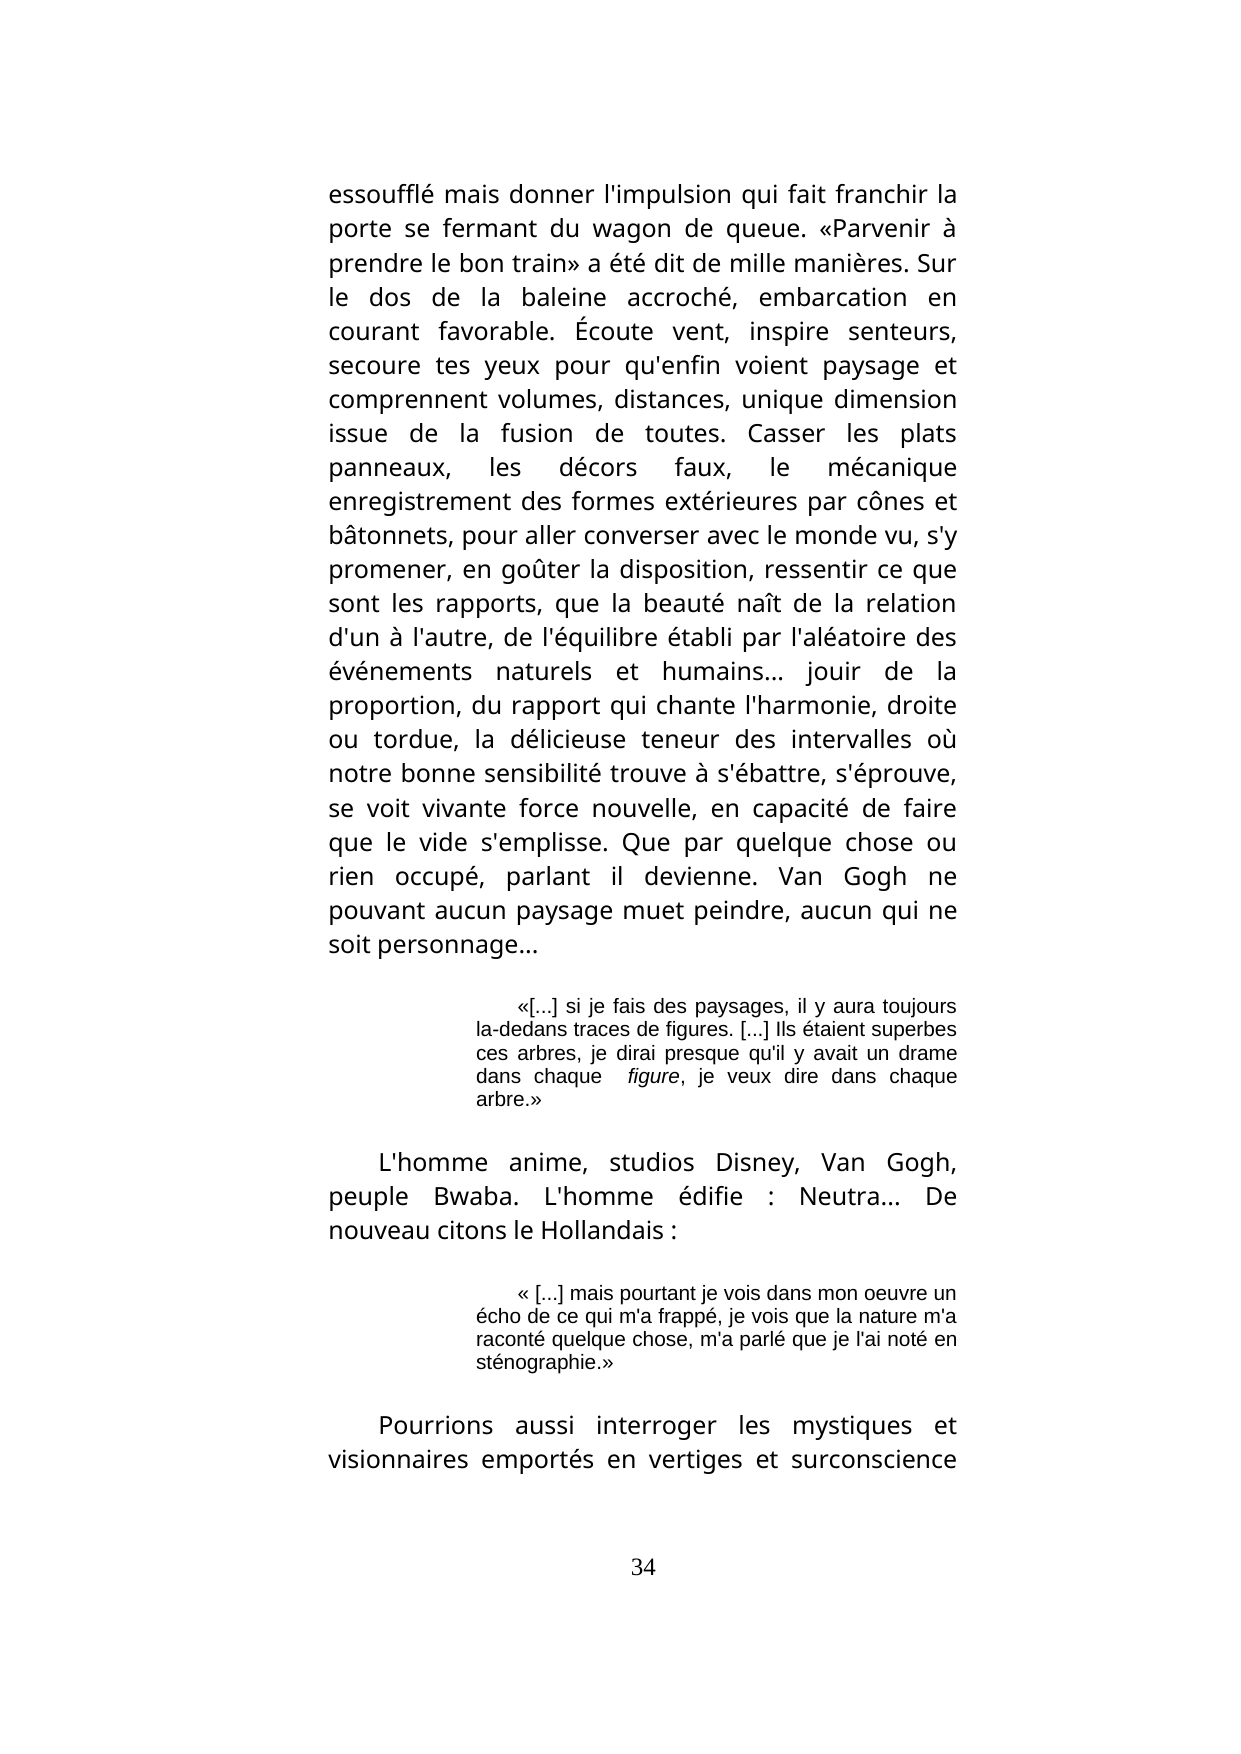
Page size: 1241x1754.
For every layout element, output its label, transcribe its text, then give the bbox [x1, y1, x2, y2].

text «[...] si je fais des paysages, il y aura toujours la-dedans traces de figures. [...] Ils étaient superbes ces arbres, je dirai presque qu'il y avait un drame dans chaque figure, je veux dire dans chaque arbre.» [476, 994, 958, 1111]
text « [...] mais pourtant je vois dans mon oeuvre un écho de ce qui m'a frappé, je vois que la nature m'a raconté quelque chose, m'a parlé que je l'ai noté en sténographie.» [476, 1281, 958, 1374]
text Pourrions aussi interroger les mystiques et visionnaires emportés en vertiges et surconscience [328, 1408, 958, 1476]
text essoufflé mais donner l'impulsion qui fait franchir la porte se fermant du wagon de queue. «Parvenir à prendre le bon train» a été dit de mille manières. Sur le dos de la baleine accroché, embarcation en courant favorable. Écoute vent, inspire senteurs, secoure tes yeux pour qu'enfin voient paysage et comprennent volumes, distances, unique dimension issue de la fusion de toutes. Casser les plats panneaux, les décors faux, le mécanique enregistrement des formes extérieures par cônes et bâtonnets, pour aller converser avec le monde vu, s'y promener, en goûter la disposition, ressentir ce que sont les rapports, que la beauté naît de la relation d'un à l'autre, de l'équilibre établi par l'aléatoire des événements naturels et humains... jouir de la proportion, du rapport qui chante l'harmonie, droite ou tordue, la délicieuse teneur des intervalles où notre bonne sensibilité trouve à s'ébattre, s'éprouve, se voit vivante force nouvelle, en capacité de faire que le vide s'emplisse. Que par quelque chose ou rien occupé, parlant il devienne. Van Gogh ne pouvant aucun paysage muet peindre, aucun qui ne soit personnage... [328, 177, 958, 961]
text L'homme anime, studios Disney, Van Gogh, peuple Bwaba. L'homme édifie : Neutra... De nouveau citons le Hollandais : [328, 1145, 958, 1247]
